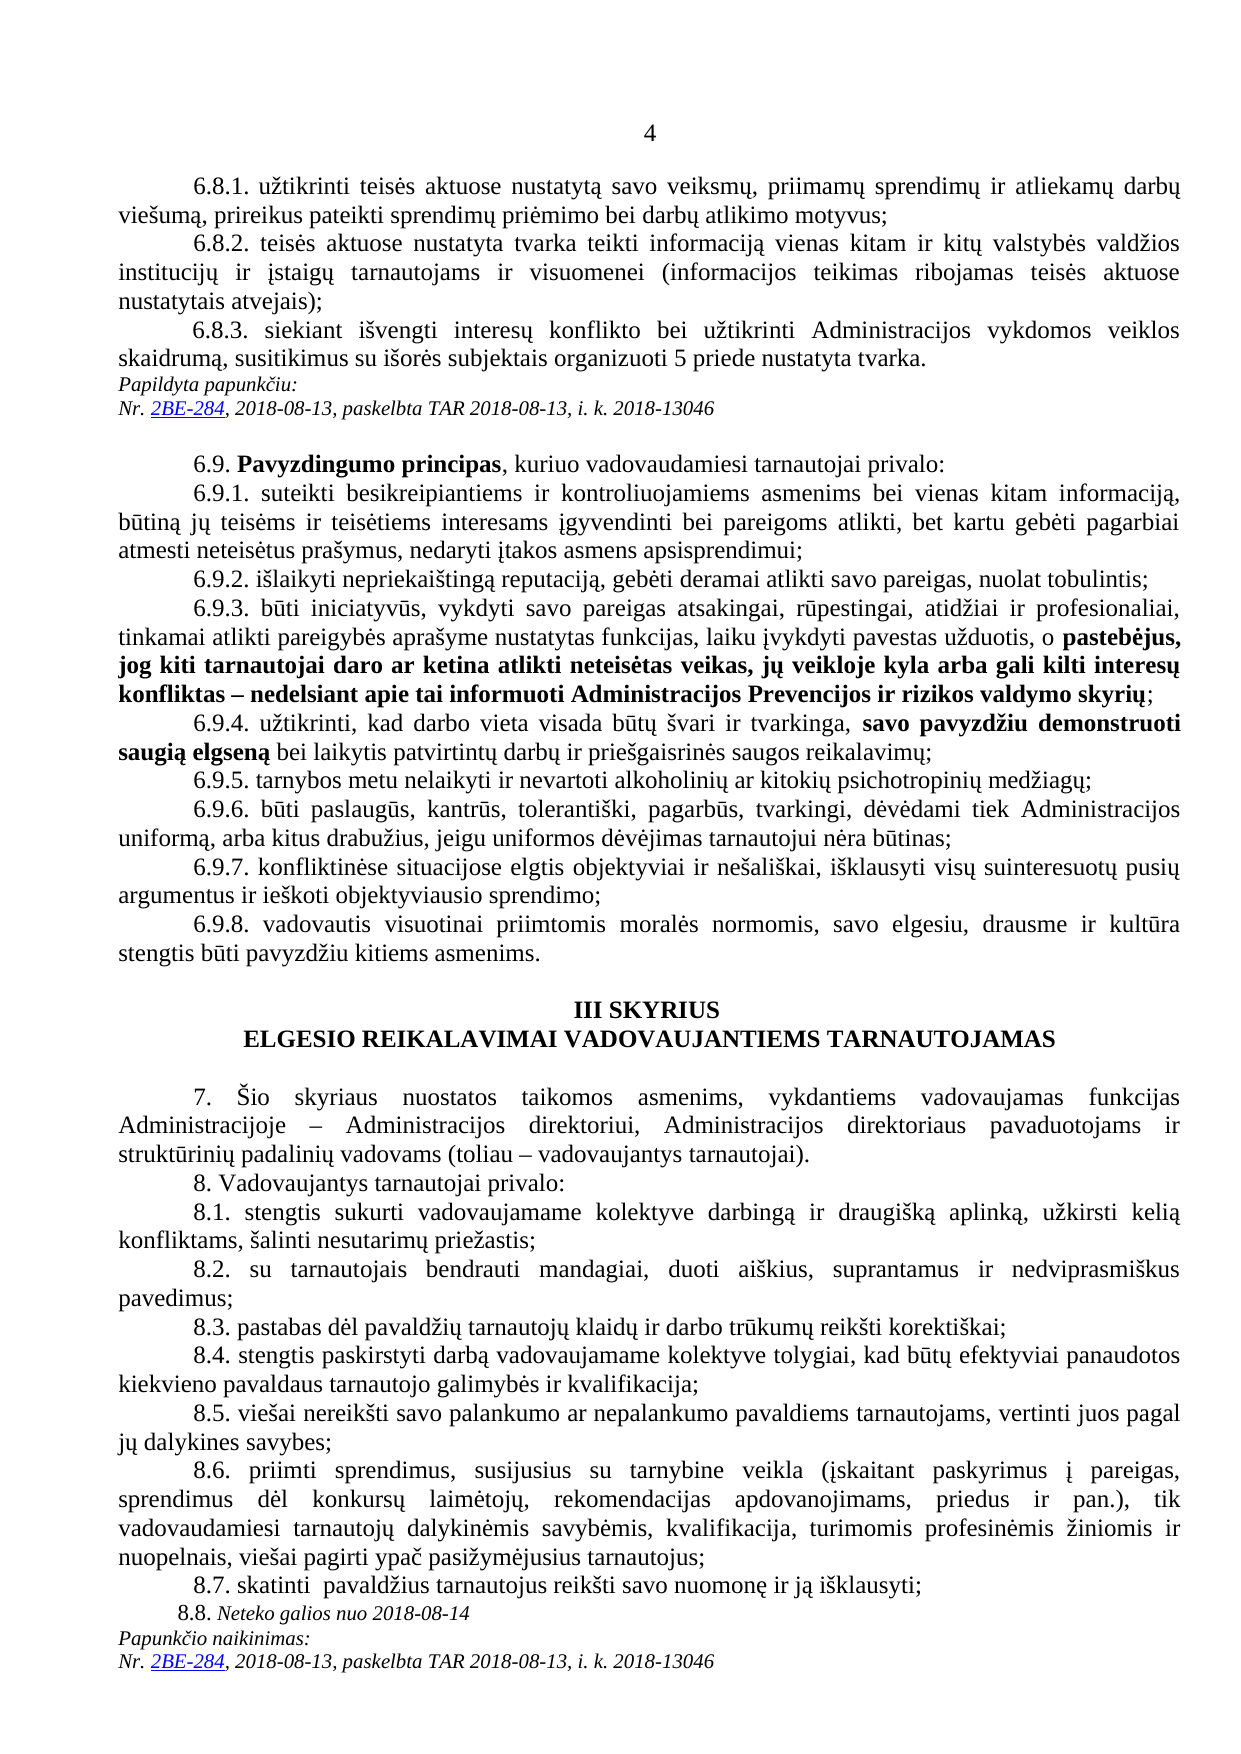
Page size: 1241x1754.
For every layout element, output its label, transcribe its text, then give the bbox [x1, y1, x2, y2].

text 6.9.2. išlaikyti nepriekaištingą reputaciją, gebėti deramai atlikti savo pareigas, nuolat tobulintis; [118, 564, 1181, 593]
text 8. Vadovaujantys tarnautojai privalo: [118, 1168, 1181, 1197]
text 6.9.1. suteikti besikreipiantiems ir kontroliuojamiems asmenims bei vienas kitam informaciją, būtiną jų teisėms ir teisėtiems interesams įgyvendinti bei pareigoms atlikti, bet kartu gebėti pagarbiai atmesti neteisėtus prašymus, nedaryti įtakos asmens apsisprendimui; [118, 478, 1181, 564]
text 8.2. su tarnautojais bendrauti mandagiai, duoti aiškius, suprantamus ir nedviprasmiškus pavedimus; [118, 1254, 1181, 1312]
text 6.9.3. būti iniciatyvūs, vykdyti savo pareigas atsakingai, rūpestingai, atidžiai ir profesionaliai, tinkamai atlikti pareigybės aprašyme nustatytas funkcijas, laiku įvykdyti pavestas užduotis, o pastebėjus, jog kiti tarnautojai daro ar ketina atlikti neteisėtas veikas, jų veikloje kyla arba gali kilti interesų konfliktas – nedelsiant apie tai informuoti Administracijos Prevencijos ir rizikos valdymo skyrių; [118, 593, 1181, 708]
text 6.9.5. tarnybos metu nelaikyti ir nevartoti alkoholinių ar kitokių psichotropinių medžiagų; [118, 765, 1181, 794]
text 8.5. viešai nereikšti savo palankumo ar nepalankumo pavaldiems tarnautojams, vertinti juos pagal jų dalykines savybes; [118, 1398, 1181, 1455]
text 8.1. stengtis sukurti vadovaujamame kolektyve darbingą ir draugišką aplinką, užkirsti kelią konfliktams, šalinti nesutarimų priežastis; [118, 1197, 1181, 1254]
text Papildyta papunkčiu: [118, 372, 1181, 396]
text 8.7. skatinti pavaldžius tarnautojus reikšti savo nuomonę ir ją išklausyti; [118, 1570, 1181, 1599]
text 6.8.3. siekiant išvengti interesų konflikto bei užtikrinti Administracijos vykdomos veiklos skaidrumą, susitikimus su išorės subjektais organizuoti 5 priede nustatyta tvarka. [118, 315, 1181, 372]
text 8.6. priimti sprendimus, susijusius su tarnybine veikla (įskaitant paskyrimus į pareigas, sprendimus dėl konkursų laimėtojų, rekomendacijas apdovanojimams, priedus ir pan.), tik vadovaudamiesi tarnautojų dalykinėmis savybėmis, kvalifikacija, turimomis profesinėmis žiniomis ir nuopelnais, viešai pagirti ypač pasižymėjusius tarnautojus; [118, 1455, 1181, 1570]
text Nr. 2BE-284, 2018-08-13, paskelbta TAR 2018-08-13, i. k. 2018-13046 [118, 1649, 1181, 1673]
text 6.9.4. užtikrinti, kad darbo vieta visada būtų švari ir tvarkinga, savo pavyzdžiu demonstruoti saugią elgseną bei laikytis patvirtintų darbų ir priešgaisrinės saugos reikalavimų; [118, 708, 1181, 765]
text 7. Šio skyriaus nuostatos taikomos asmenims, vykdantiems vadovaujamas funkcijas Administracijoje – Administracijos direktoriui, Administracijos direktoriaus pavaduotojams ir struktūrinių padalinių vadovams (toliau – vadovaujantys tarnautojai). [118, 1082, 1181, 1168]
text 6.8.2. teisės aktuose nustatyta tvarka teikti informaciją vienas kitam ir kitų valstybės valdžios institucijų ir įstaigų tarnautojams ir visuomenei (informacijos teikimas ribojamas teisės aktuose nustatytais atvejais); [118, 228, 1181, 315]
text 8.8. Neteko galios nuo 2018-08-14 [118, 1599, 1181, 1625]
text 6.9. Pavyzdingumo principas, kuriuo vadovaudamiesi tarnautojai privalo: [118, 449, 1181, 478]
text ELGESIO REIKALAVIMAI VADOVAUJANTIEMS TARNAUTOJAMAS [118, 1024, 1181, 1053]
text III SKYRIUS [118, 995, 1181, 1024]
text 6.9.8. vadovautis visuotinai priimtomis moralės normomis, savo elgesiu, drausme ir kultūra stengtis būti pavyzdžiu kitiems asmenims. [118, 909, 1181, 967]
text 6.8.1. užtikrinti teisės aktuose nustatytą savo veiksmų, priimamų sprendimų ir atliekamų darbų viešumą, prireikus pateikti sprendimų priėmimo bei darbų atlikimo motyvus; [118, 171, 1181, 228]
text 6.9.7. konfliktinėse situacijose elgtis objektyviai ir nešališkai, išklausyti visų suinteresuotų pusių argumentus ir ieškoti objektyviausio sprendimo; [118, 852, 1181, 909]
text 8.4. stengtis paskirstyti darbą vadovaujamame kolektyve tolygiai, kad būtų efektyviai panaudotos kiekvieno pavaldaus tarnautojo galimybės ir kvalifikacija; [118, 1340, 1181, 1398]
text 8.3. pastabas dėl pavaldžių tarnautojų klaidų ir darbo trūkumų reikšti korektiškai; [118, 1312, 1181, 1340]
text 6.9.6. būti paslaugūs, kantrūs, tolerantiški, pagarbūs, tvarkingi, dėvėdami tiek Administracijos uniformą, arba kitus drabužius, jeigu uniformos dėvėjimas tarnautojui nėra būtinas; [118, 794, 1181, 852]
text Papunkčio naikinimas: [118, 1625, 1181, 1649]
text Nr. 2BE-284, 2018-08-13, paskelbta TAR 2018-08-13, i. k. 2018-13046 [118, 396, 1181, 420]
